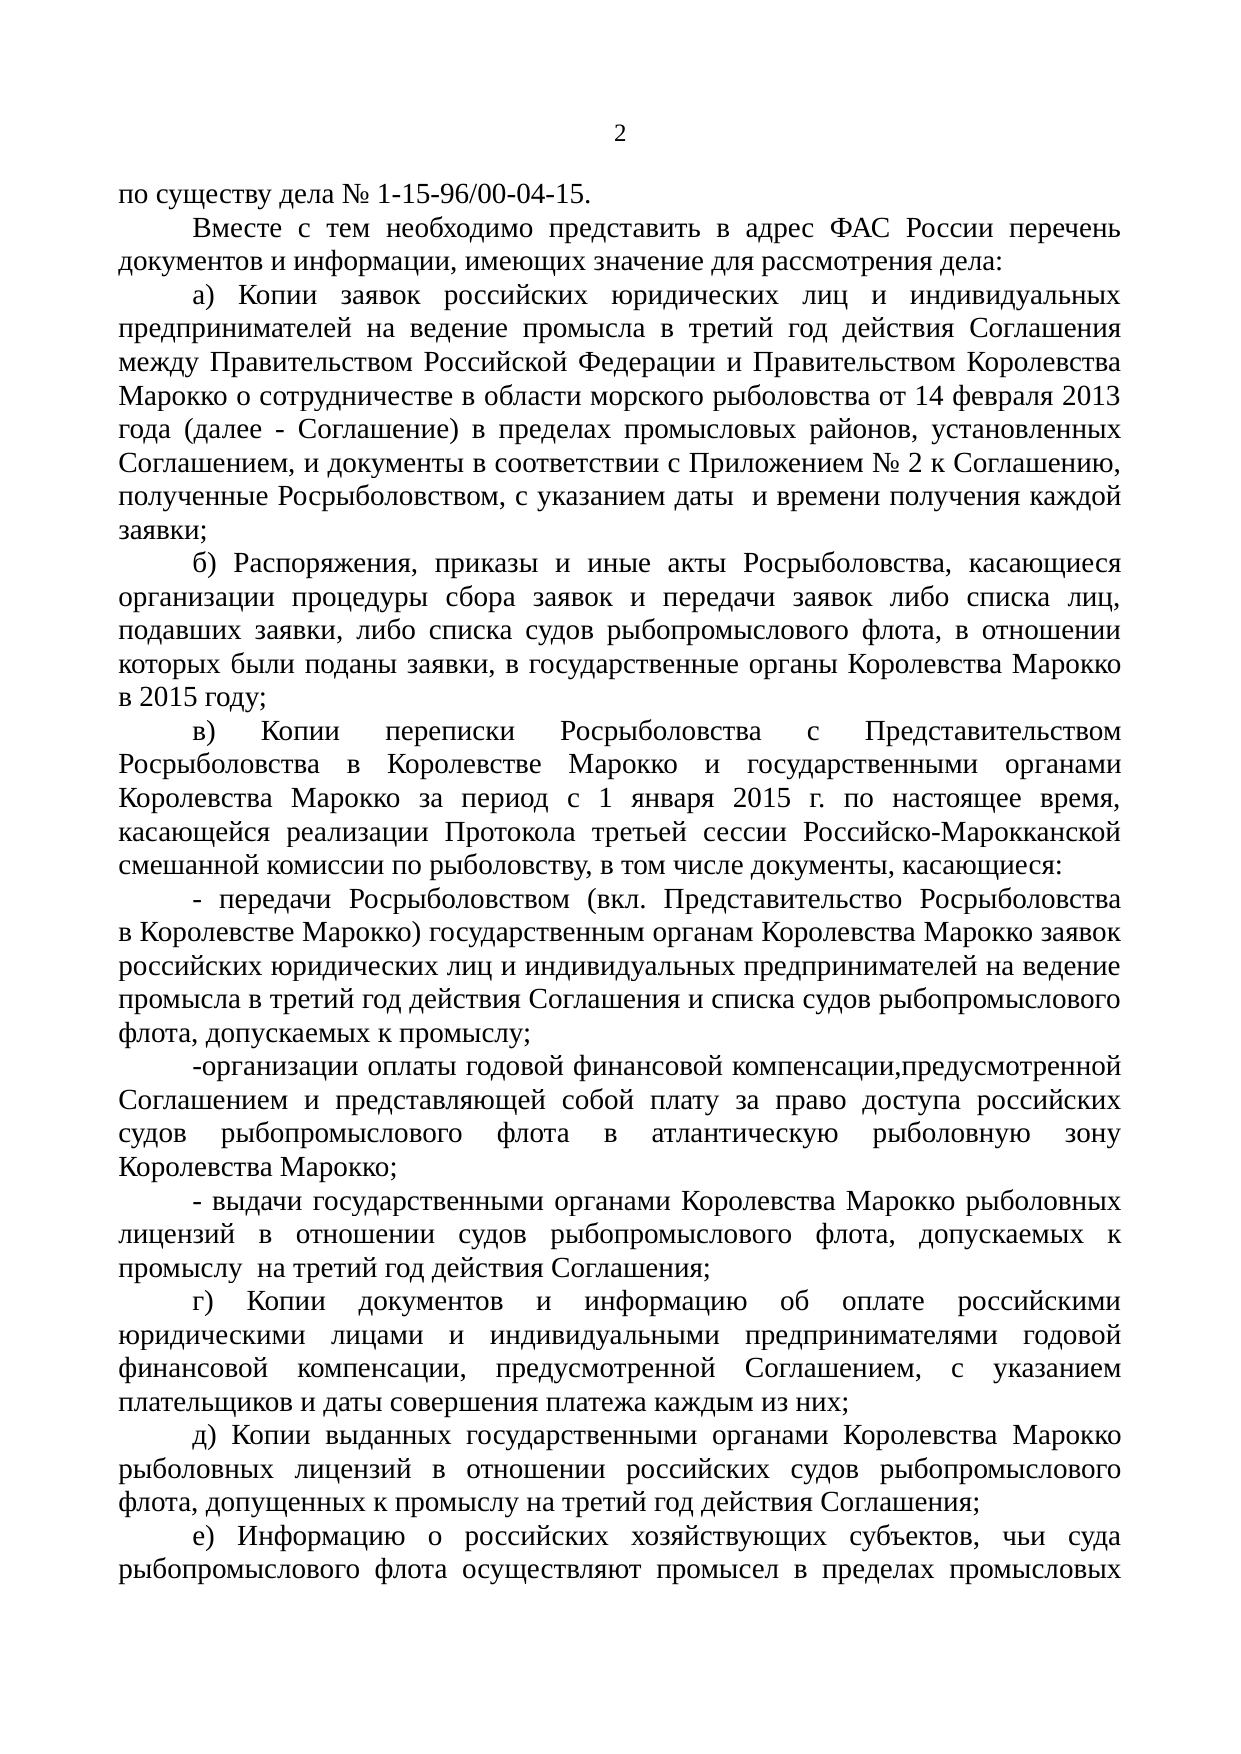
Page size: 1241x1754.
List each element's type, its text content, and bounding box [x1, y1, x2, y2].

text г) Копии документов и информацию об оплате российскими юридическими лицами и индивидуальными предпринимателями годовой финансовой компенсации, предусмотренной Соглашением, с указанием плательщиков и даты совершения платежа каждым из них; [118, 1283, 1122, 1417]
text - передачи Росрыболовством (вкл. Представительство Росрыболовства в Королевстве Марокко) государственным органам Королевства Марокко заявок российских юридических лиц и индивидуальных предпринимателей на ведение промысла в третий год действия Соглашения и списка судов рыбопромыслового флота, допускаемых к промыслу; [118, 881, 1122, 1048]
text - выдачи государственными органами Королевства Марокко рыболовных лицензий в отношении судов рыбопромыслового флота, допускаемых к промыслу на третий год действия Соглашения; [118, 1183, 1122, 1283]
text по существу дела № 1-15-96/00-04-15. [118, 176, 1122, 210]
text д) Копии выданных государственными органами Королевства Марокко рыболовных лицензий в отношении российских судов рыбопромыслового флота, допущенных к промыслу на третий год действия Соглашения; [118, 1417, 1122, 1518]
text е) Информацию о российских хозяйствующих субъектов, чьи суда рыбопромыслового флота осуществляют промысел в пределах промысловых [118, 1518, 1122, 1585]
text а) Копии заявок российских юридических лиц и индивидуальных предпринимателей на ведение промысла в третий год действия Соглашения между Правительством Российской Федерации и Правительством Королевства Марокко о сотрудничестве в области морского рыболовства от 14 февраля 2013 года (далее - Соглашение) в пределах промысловых районов, установленных Соглашением, и документы в соответствии с Приложением № 2 к Соглашению, полученные Росрыболовством, с указанием даты и времени получения каждой заявки; [118, 277, 1122, 545]
text б) Распоряжения, приказы и иные акты Росрыболовства, касающиеся организации процедуры сбора заявок и передачи заявок либо списка лиц, подавших заявки, либо списка судов рыбопромыслового флота, в отношении которых были поданы заявки, в государственные органы Королевства Марокко в 2015 году; [118, 545, 1122, 713]
text Вместе с тем необходимо представить в адрес ФАС России перечень документов и информации, имеющих значение для рассмотрения дела: [118, 210, 1122, 277]
text -организации оплаты годовой финансовой компенсации,предусмотренной Соглашением и представляющей собой плату за право доступа российских судов рыбопромыслового флота в атлантическую рыболовную зону Королевства Марокко; [118, 1048, 1122, 1183]
text в) Копии переписки Росрыболовства с Представительством Росрыболовства в Королевстве Марокко и государственными органами Королевства Марокко за период с 1 января 2015 г. по настоящее время, касающейся реализации Протокола третьей сессии Российско-Марокканской смешанной комиссии по рыболовству, в том числе документы, касающиеся: [118, 713, 1122, 881]
